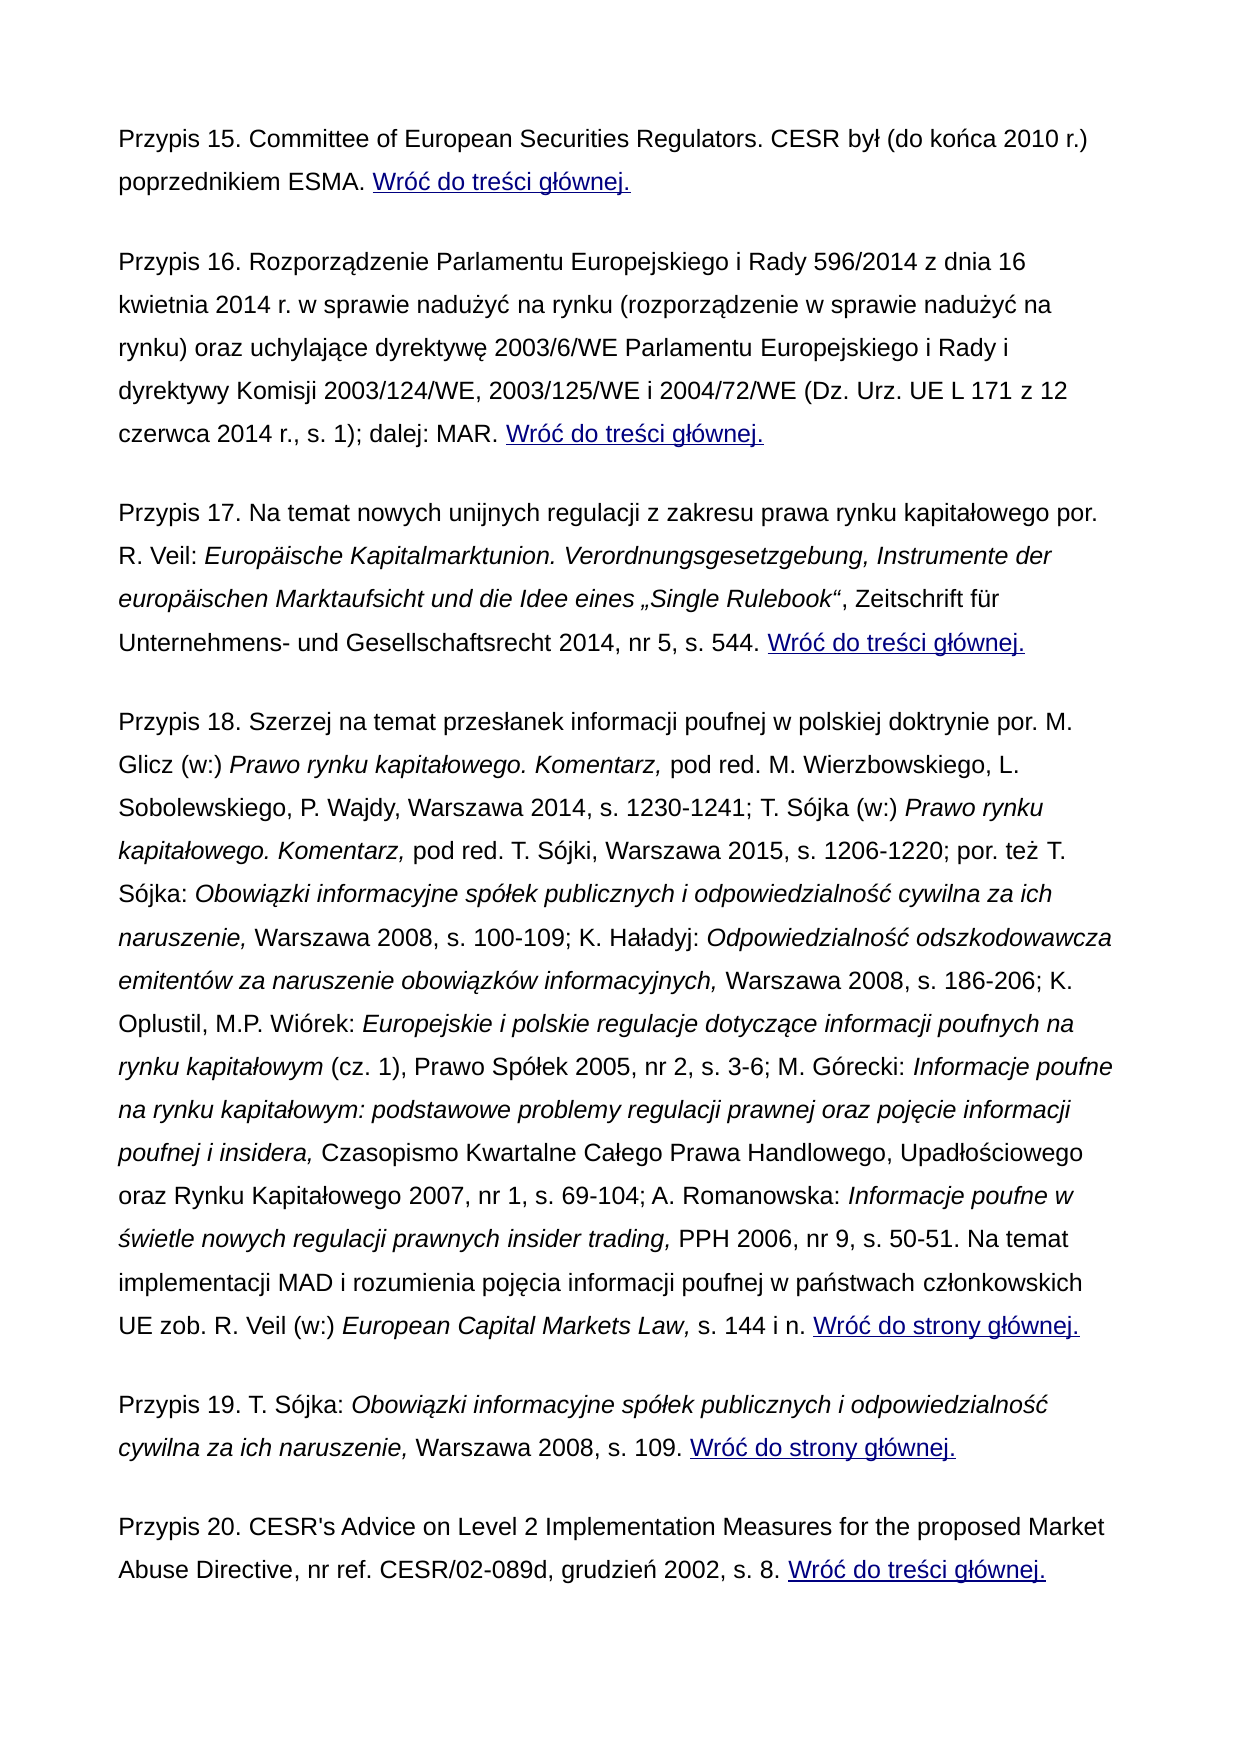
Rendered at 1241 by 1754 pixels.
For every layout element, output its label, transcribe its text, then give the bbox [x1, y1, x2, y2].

text Przypis 20. CESR's Advice on Level 2 Implementation Measures for the proposed Market Abuse Directive, nr ref. CESR/02-089d, grudzień 2002, s. 8. Wróć do treści głównej. [118, 1512, 1122, 1584]
text Przypis 15. Committee of European Securities Regulators. CESR był (do końca 2010 r.) poprzednikiem ESMA. Wróć do treści głównej. [118, 124, 1122, 196]
text Przypis 19. T. Sójka: Obowiązki informacyjne spółek publicznych i odpowiedzialność cywilna za ich naruszenie, Warszawa 2008, s. 109. Wróć do strony głównej. [118, 1390, 1122, 1462]
text Przypis 17. Na temat nowych unijnych regulacji z zakresu prawa rynku kapitałowego por. R. Veil: Europäische Kapitalmarktunion. Verordnungsgesetzgebung, Instrumente der europäischen Marktaufsicht und die Idee eines „Single Rulebook“, Zeitschrift für Unternehmens- und Gesellschaftsrecht 2014, nr 5, s. 544. Wróć do treści głównej. [118, 498, 1122, 656]
text Przypis 18. Szerzej na temat przesłanek informacji poufnej w polskiej doktrynie por. M. Glicz (w:) Prawo rynku kapitałowego. Komentarz, pod red. M. Wierzbowskiego, L. Sobolewskiego, P. Wajdy, Warszawa 2014, s. 1230-1241; T. Sójka (w:) Prawo rynku kapitałowego. Komentarz, pod red. T. Sójki, Warszawa 2015, s. 1206-1220; por. też T. Sójka: Obowiązki informacyjne spółek publicznych i odpowiedzialność cywilna za ich naruszenie, Warszawa 2008, s. 100-109; K. Haładyj: Odpowiedzialność odszkodowawcza emitentów za naruszenie obowiązków informacyjnych, Warszawa 2008, s. 186-206; K. Oplustil, M.P. Wiórek: Europejskie i polskie regulacje dotyczące informacji poufnych na rynku kapitałowym (cz. 1), Prawo Spółek 2005, nr 2, s. 3-6; M. Górecki: Informacje poufne na rynku kapitałowym: podstawowe problemy regulacji prawnej oraz pojęcie informacji poufnej i insidera, Czasopismo Kwartalne Całego Prawa Handlowego, Upadłościowego oraz Rynku Kapitałowego 2007, nr 1, s. 69-104; A. Romanowska: Informacje poufne w świetle nowych regulacji prawnych insider trading, PPH 2006, nr 9, s. 50-51. Na temat implementacji MAD i rozumienia pojęcia informacji poufnej w państwach członkowskich UE zob. R. Veil (w:) European Capital Markets Law, s. 144 i n. Wróć do strony głównej. [118, 707, 1122, 1339]
text Przypis 16. Rozporządzenie Parlamentu Europejskiego i Rady 596/2014 z dnia 16 kwietnia 2014 r. w sprawie nadużyć na rynku (rozporządzenie w sprawie nadużyć na rynku) oraz uchylające dyrektywę 2003/6/WE Parlamentu Europejskiego i Rady i dyrektywy Komisji 2003/124/WE, 2003/125/WE i 2004/72/WE (Dz. Urz. UE L 171 z 12 czerwca 2014 r., s. 1); dalej: MAR. Wróć do treści głównej. [118, 246, 1122, 448]
